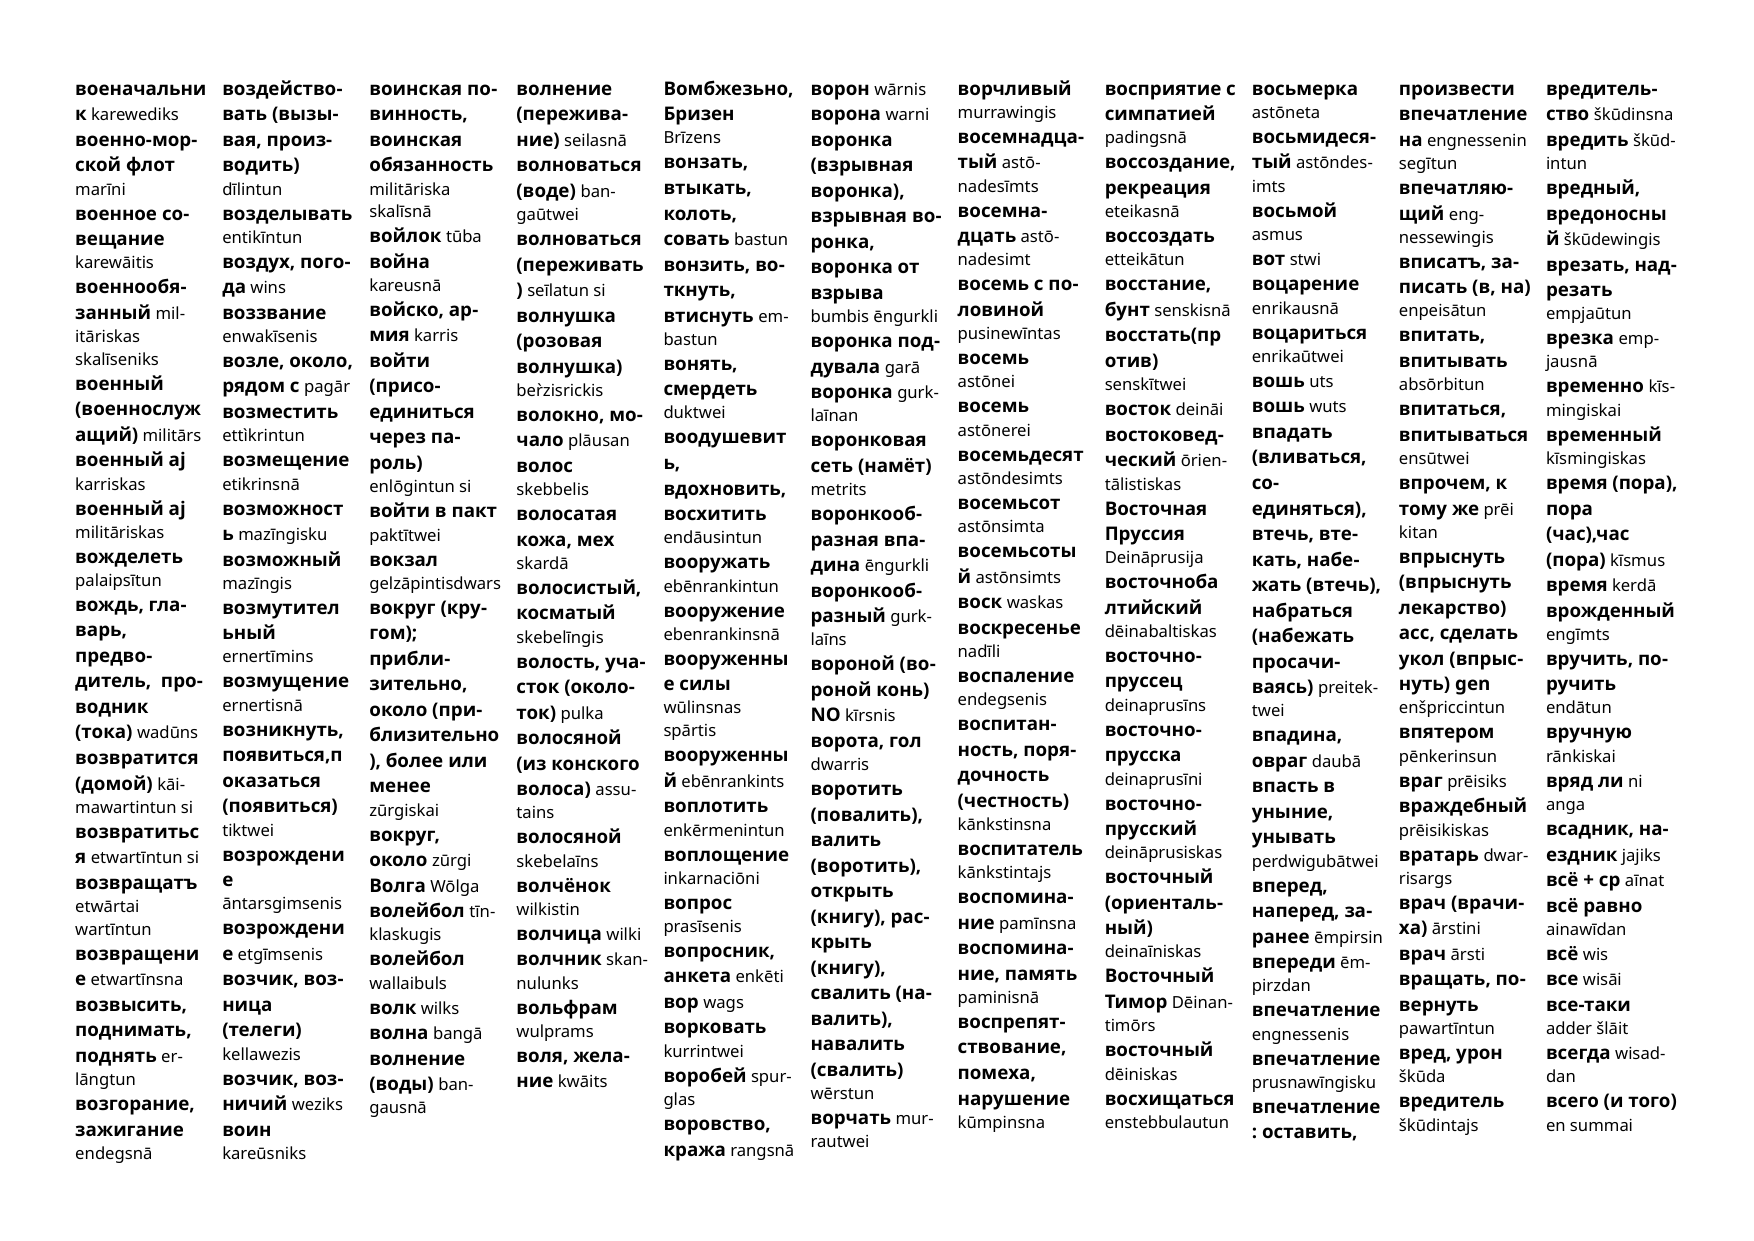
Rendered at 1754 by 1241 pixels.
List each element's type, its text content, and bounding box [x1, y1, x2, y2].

text ворота, гол dwarris [810, 727, 942, 776]
text войско, ар­мия karris [369, 296, 501, 347]
text возчик, воз­ница (телеги) kellawezis [222, 966, 354, 1065]
text воссоздать et­teikātun [1104, 222, 1237, 271]
text волк wilks [369, 994, 501, 1019]
text временно kīs­mingiskai [1546, 373, 1678, 421]
text воин kareūsniks [222, 1116, 354, 1164]
text восемнадца­тый astō­nadesīmts [957, 123, 1089, 197]
text вот stwi [1252, 245, 1384, 271]
text вредить škūd­intun [1546, 126, 1678, 174]
text ворковать kur­rintwei [663, 1014, 795, 1062]
text вредитель škūdintajs [1399, 1088, 1531, 1136]
text врезать, над­резать empjaū­tun [1546, 251, 1678, 324]
text вооружать ebēnrankintun [663, 549, 795, 597]
text воронка под­дувала garā [810, 327, 942, 378]
text возле, около, рядом с pagār [222, 347, 354, 398]
text вопрос prasīse­nis [663, 889, 795, 937]
text восемь astōnerei [957, 393, 1089, 441]
text волнение (воды) ban­gausnā [369, 1045, 501, 1119]
text Волга Wōlga [369, 872, 501, 897]
text впасть в уны­ние, унывать perdwigubātwei [1252, 773, 1384, 872]
text впечатление engnessenis [1252, 997, 1384, 1045]
text возвращение etwartīnsna [75, 940, 207, 991]
text впереди ēm­pirzdan [1252, 948, 1384, 997]
text восемь astōnei [957, 344, 1089, 393]
text всё wis [1546, 940, 1678, 966]
text вокруг (кру­гом); прибли­зительно, около (при­близительно), более или ме­нее zūrgiskai [369, 594, 501, 821]
text волноваться (воде) ban­gaūtwei [516, 152, 648, 225]
text возникнуть, появиться,по­казаться (по­явиться) tiktwei [222, 716, 354, 841]
text впадать (вли­ваться, со­единяться), втечь, вте­кать, набе­жать (втечь), набраться (набежать просачи­ваясь) preitek­twei [1252, 418, 1384, 722]
text возчик, воз­ничий weziks [222, 1065, 354, 1116]
text возмущение ernertisnā [222, 668, 354, 716]
text восьмидеся­тый astōndes­imts [1252, 123, 1384, 197]
text восемьсот astōnsimta [957, 489, 1089, 537]
text воздейство­вать (вызы­вая, произ-водить) dīlintun [222, 75, 354, 200]
text волчёнок wilk­istin [516, 872, 648, 920]
text волосатая кожа, мех skardā [516, 500, 648, 574]
text вошь wuts [1252, 393, 1384, 418]
text восточно­прусска deinaprusīni [1104, 716, 1237, 790]
text возвратиться etwartīntun si [75, 818, 207, 869]
text врач (врачи­ха) ārstini [1399, 889, 1531, 940]
text войти в пакт paktītwei [369, 498, 501, 546]
text вожделеть palaipsītun [75, 543, 207, 591]
text возвысить, поднимать, поднять er­lāngtun [75, 991, 207, 1090]
text впитаться, впитываться ensūtwei [1399, 396, 1531, 469]
text возрождение āntarsgimsenis [222, 841, 354, 914]
text ворчливый murrawingis [957, 75, 1089, 123]
text вратарь dwar­risargs [1399, 841, 1531, 889]
text воронковая сеть (намёт) metrits [810, 427, 942, 500]
text время kerdā [1546, 571, 1678, 597]
text произвести впечатление на engnessenin segītun [1399, 75, 1531, 174]
text возможный mazīngis [222, 546, 354, 594]
text впрыснуть (впрыснуть лекарство) acc, сделать укол (впрыс­нуть) gen enšpriccintun [1399, 543, 1531, 719]
text Восточная Пруссия Deināprusija [1104, 495, 1237, 568]
text воссоздание, рекреация eteikasnā [1104, 149, 1237, 222]
text вооруженный ebēnrankints [663, 742, 795, 793]
text вокруг, около zūrgi [369, 821, 501, 872]
text ворон wārnis [810, 75, 942, 101]
text волейбол wal­laibuls [369, 946, 501, 994]
text воплощение inkarnaciōni [663, 841, 795, 889]
text враждебный prēisikiskas [1399, 793, 1531, 841]
text вопросник, анкета enkēti [663, 937, 795, 988]
text ворона warni [810, 101, 942, 126]
text восхищаться enstebbulautun [1104, 1085, 1237, 1133]
text вор wags [663, 988, 795, 1014]
text временный kīsmingiskas [1546, 421, 1678, 469]
text вперед, наперед, за­ранее ēmpirsin [1252, 872, 1384, 948]
text волчник skan­nulunks [516, 946, 648, 994]
text восточный (ориенталь­ный) deinaīniskas [1104, 863, 1237, 963]
text восточный dēiniskas [1104, 1037, 1237, 1085]
text возместить et­tìkrintun [222, 398, 354, 447]
text волчица wilki [516, 920, 648, 946]
text воспаление endegsenis [957, 662, 1089, 710]
text впечатление: оставить, [1252, 1093, 1384, 1144]
text восстать(про­тив) senskītwei [1104, 322, 1237, 396]
text вошь uts [1252, 367, 1384, 393]
text возвращатъ etwārtai wartīntun [75, 869, 207, 940]
text военный (военнослужащ­ий) militārs [75, 370, 207, 447]
text восемна­дцать astō­nadesimt [957, 197, 1089, 271]
text все wisāi [1546, 966, 1678, 991]
text военный aj militāriskas [75, 495, 207, 543]
text всадник, на­ездник jajiks [1546, 815, 1678, 866]
text воровство, кража rangsnā [663, 1110, 795, 1161]
text воздух, пого­да wins [222, 248, 354, 299]
text восприятие с симпатией padingsnā [1104, 75, 1237, 149]
text восточно­прусский deināprusiskas [1104, 790, 1237, 863]
text воззвание en­wakīsenis [222, 299, 354, 347]
text возделывать entikīntun [222, 200, 354, 248]
text вредный, вредоносный škūdewingis [1546, 174, 1678, 251]
text возмещение etikrinsnā [222, 447, 354, 495]
text востоковед­ческий ōrien­tālistiskas [1104, 421, 1237, 495]
text все-таки adder šlāit [1546, 991, 1678, 1039]
text Восточный Тимор Dēinan­timōrs [1104, 963, 1237, 1037]
text военнообя­занный mil­itāriskas skalīseniks [75, 273, 207, 370]
text воспомина­ние pamīnsna [957, 883, 1089, 934]
text воспитан­ность, поря­дочность (честность) kānkstinsna [957, 710, 1089, 835]
text воля, жела­ние kwāits [516, 1042, 648, 1093]
text вольфрам wul­prams [516, 994, 648, 1042]
text возмутитель­ный ernertīmins [222, 594, 354, 668]
text вооруженные силы wūlinsnas spārtis [663, 645, 795, 742]
text война kareusnā [369, 248, 501, 296]
text воскресенье nadīli [957, 614, 1089, 662]
text военно-мор­ской флот marīni [75, 126, 207, 200]
text воцариться enrikaūtwei [1252, 319, 1384, 367]
text воронкооб­разная впа­дина ēngurkli [810, 500, 942, 577]
text военачальник karewediks [75, 75, 207, 126]
text всегда wisad­dan [1546, 1039, 1678, 1088]
text волость, уча­сток (около­ток) pulka [516, 648, 648, 724]
text восемьдесят astōndesimts [957, 441, 1089, 489]
text волос skebbelis [516, 452, 648, 500]
text войти (присо­единиться через па­роль) enlōgintun si [369, 347, 501, 498]
text всё равно ainawīdan [1546, 892, 1678, 940]
text военное со­вещание karewāitis [75, 200, 207, 273]
text время (пора), пора (час),час (пора) kīsmus [1546, 469, 1678, 571]
text врожденный engīmts [1546, 597, 1678, 645]
text вручить, по­ручить endātun [1546, 645, 1678, 719]
text восстание, бунт senskisnā [1104, 271, 1237, 322]
text волокно, мо­чало plāusan [516, 401, 648, 452]
text восточно­пруссец deinaprusīns [1104, 642, 1237, 716]
text волна bangā [369, 1019, 501, 1045]
text восьмой asmus [1252, 197, 1384, 245]
text воспитатель kānkstintajs [957, 835, 1089, 883]
text впитать, впи­тывать absōr­bitun [1399, 322, 1531, 396]
text восемь с по­ловиной pusinewīntas [957, 271, 1089, 344]
text вращать, по­вернуть pawartīntun [1399, 966, 1531, 1039]
text впрочем, к тому же prēi ki­tan [1399, 469, 1531, 543]
text всего (и того) en summai [1546, 1088, 1678, 1136]
text воронка (взрывная во­ронка), взрывная во­ронка, ворон­ка от взрыва bumbis ēngurkli [810, 126, 942, 327]
text волнушка (розовая вол­нушка) ber̀zis­rickis [516, 302, 648, 401]
text волнение (пережива­ние) seilasnā [516, 75, 648, 152]
text воротить (по­валить), ва­лить (воро­тить), открыть (книгу), рас­крыть (книгу), свалить (на­валить), нава­лить (сва­лить) wērstun [810, 776, 942, 1104]
text воплотить enkērmenintun [663, 793, 795, 841]
text возможность mazīngisku [222, 495, 354, 546]
text вручную rānkiskai [1546, 719, 1678, 767]
text волейбол tīn­klaskugis [369, 897, 501, 946]
text восьмерка astōneta [1252, 75, 1384, 123]
text восемьсотый astōnsimts [957, 537, 1089, 588]
text врач ārsti [1399, 940, 1531, 966]
text врезка emp­jausnā [1546, 324, 1678, 373]
text воодушевить, вдохновить,восхитить endāusintun [663, 424, 795, 549]
text восточнобал­тийский dēina­baltiskas [1104, 568, 1237, 642]
text впечатляю­щий eng­nessewingis [1399, 174, 1531, 248]
text возрождение etgīmsenis [222, 914, 354, 966]
text вонять, смер­деть duktwei [663, 350, 795, 424]
text волосистый, косматый ske­belīngis [516, 574, 648, 648]
text вред, урон škūda [1399, 1039, 1531, 1088]
text впятером pēnkerinsun [1399, 719, 1531, 767]
text вонзать, вты­кать, колоть, совать bastun [663, 149, 795, 251]
text ворчать mur­rautwei [810, 1104, 942, 1153]
text воск waskas [957, 588, 1089, 614]
text воспрепят­ствование, помеха, нару­шение kūmpin­sna [957, 1008, 1089, 1133]
text вороной (во­роной конь) NO kīrsnis [810, 651, 942, 727]
text волноваться (переживать) seīlatun si [516, 225, 648, 302]
text впечатление prusnawīngisku [1252, 1045, 1384, 1093]
text вонзить, во­ткнуть, втиснуть em­bastun [663, 251, 795, 350]
text воинская по­винность, воинская обязанность militāriska skalīsnā [369, 75, 501, 222]
text воробей spur­glas [663, 1062, 795, 1110]
text войлок tūba [369, 222, 501, 248]
text восток deināi [1104, 396, 1237, 421]
text вождь, гла­варь, предво­дитель, про­водник (тока) wadūns [75, 591, 207, 744]
text воспомина­ние, память paminisnā [957, 934, 1089, 1008]
text волосяной (из конского волоса) assu­tains [516, 724, 648, 824]
text волосяной skebelaīns [516, 824, 648, 872]
text вооружение ebenrankinsnā [663, 597, 795, 645]
text впадина, овраг daubā [1252, 722, 1384, 773]
text воцарение en­rikausnā [1252, 271, 1384, 319]
text возгорание, зажигание en­degsnā [75, 1090, 207, 1164]
text возвратится (домой) kāi­mawartintun si [75, 744, 207, 818]
text враг prēisiks [1399, 767, 1531, 793]
text вряд ли ni anga [1546, 767, 1678, 815]
text воронка gurk­laīnan [810, 378, 942, 427]
text военный aj karriskas [75, 447, 207, 495]
text всё + cp aīnat [1546, 866, 1678, 892]
text вокзал gelzāpintisdwars [369, 546, 501, 594]
text Вомбжезьно, Бризен Brīzens [663, 75, 795, 149]
text вредитель­ство škūdinsna [1546, 75, 1678, 126]
text вписатъ, за­писать (в, на) enpeisātun [1399, 248, 1531, 322]
text воронкооб­разный gurk­laīns [810, 577, 942, 651]
